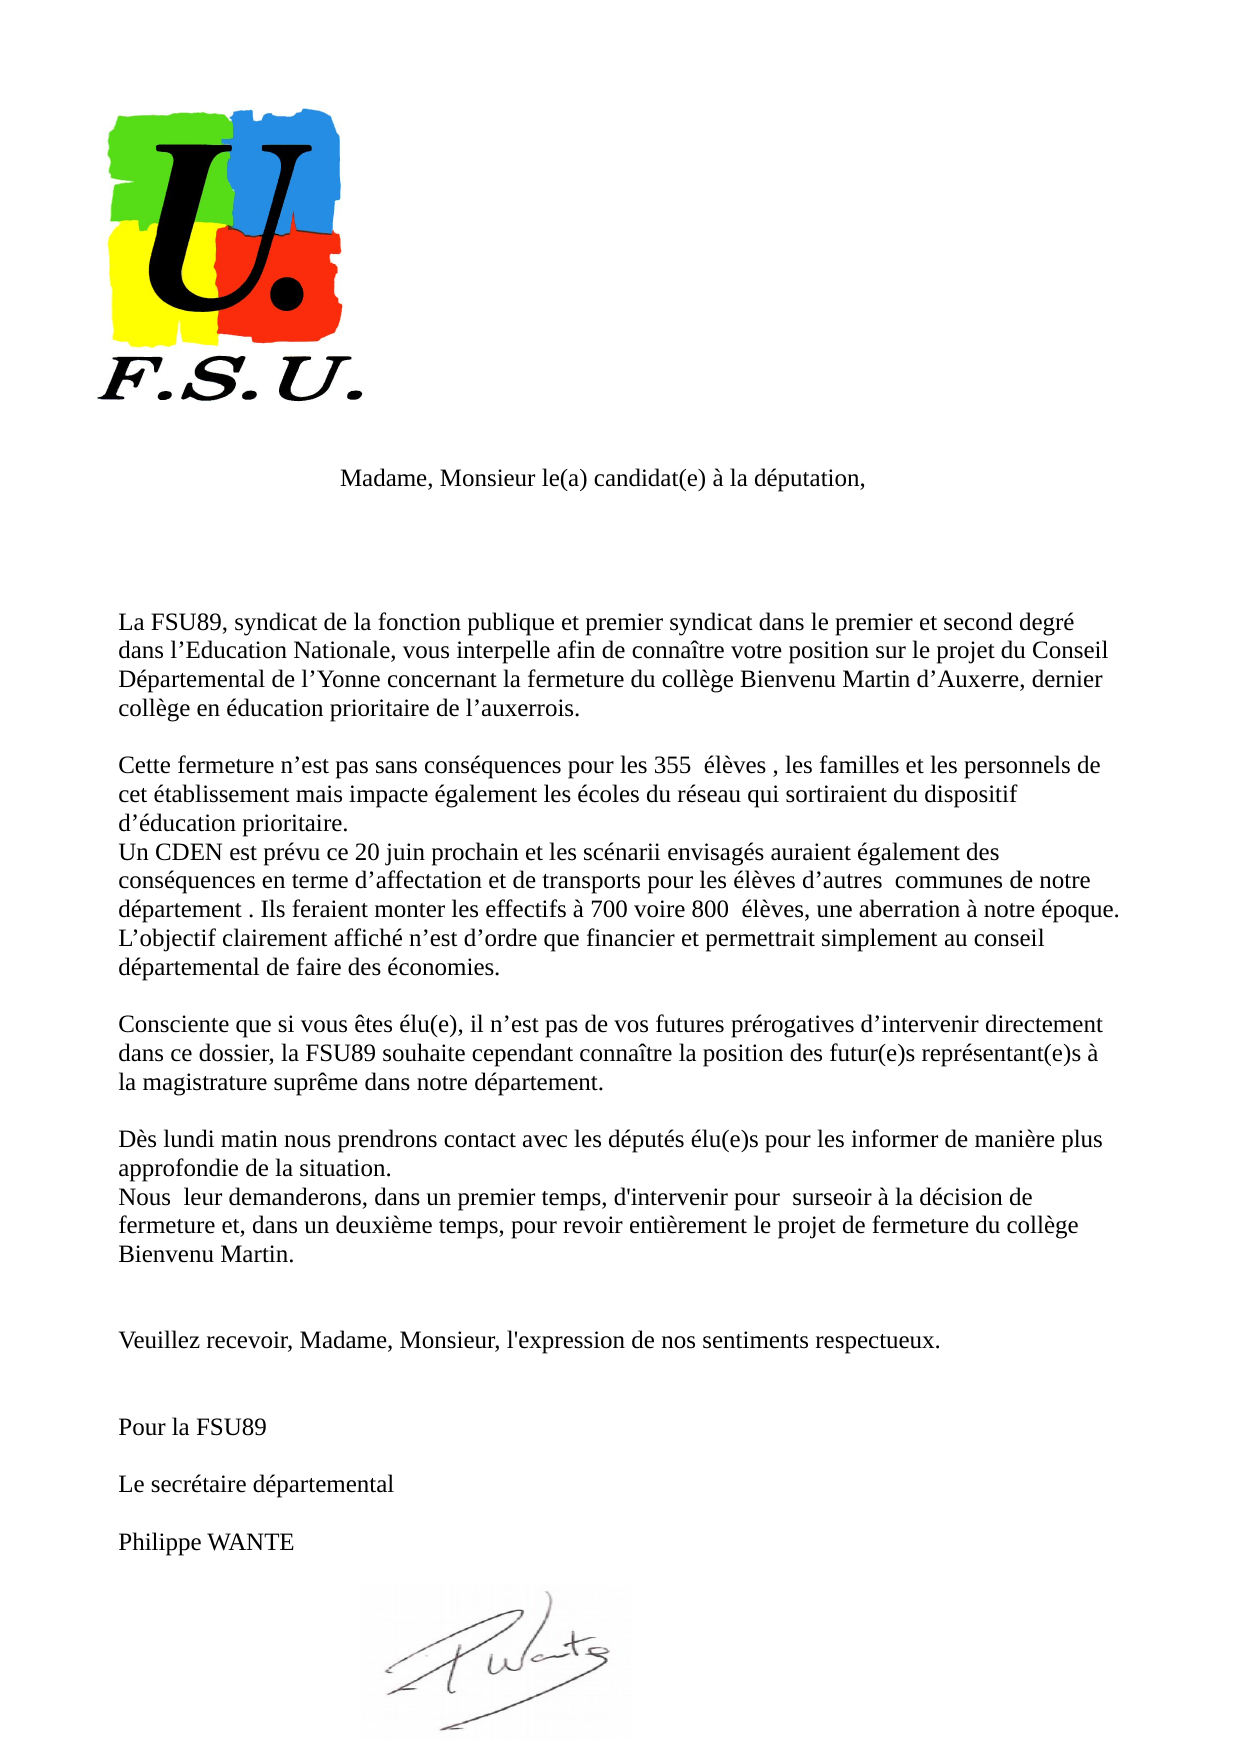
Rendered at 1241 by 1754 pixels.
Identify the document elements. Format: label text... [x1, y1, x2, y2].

picture [77, 104, 370, 404]
text Consciente que si vous êtes élu(e), il n’est pas de vos futures prérogatives d’intervenir directement dans ce dossier, la FSU89 souhaite cependant connaître la position des futur(e)s représentant(e)s à la magistrature suprême dans notre département. [118, 1009, 1122, 1096]
text La FSU89, syndicat de la fonction publique et premier syndicat dans le premier et second degré dans l’Education Nationale, vous interpelle afin de connaître votre position sur le projet du Conseil Départemental de l’Yonne concernant la fermeture du collège Bienvenu Martin d’Auxerre, dernier collège en éducation prioritaire de l’auxerrois. [118, 607, 1122, 722]
text Madame, Monsieur le(a) candidat(e) à la députation, [118, 463, 1122, 492]
text Philippe WANTE [118, 1527, 1122, 1556]
text Veuillez recevoir, Madame, Monsieur, l'expression de nos sentiments respectueux. [118, 1326, 1122, 1354]
text Cette fermeture n’est pas sans conséquences pour les 355 élèves , les familles et les personnels de cet établissement mais impacte également les écoles du réseau qui sortiraient du dispositif d’éducation prioritaire. [118, 751, 1122, 837]
text Pour la FSU89 [118, 1412, 1122, 1441]
picture [360, 1585, 633, 1740]
text L’objectif clairement affiché n’est d’ordre que financier et permettrait simplement au conseil départemental de faire des économies. [118, 923, 1122, 981]
text Le secrétaire départemental [118, 1469, 1122, 1498]
text Dès lundi matin nous prendrons contact avec les députés élu(e)s pour les informer de manière plus approfondie de la situation. [118, 1124, 1122, 1182]
text Un CDEN est prévu ce 20 juin prochain et les scénarii envisagés auraient également des conséquences en terme d’affectation et de transports pour les élèves d’autres communes de notre département . Ils feraient monter les effectifs à 700 voire 800 élèves, une aberration à notre époque. [118, 837, 1122, 923]
text Nous leur demanderons, dans un premier temps, d'intervenir pour surseoir à la décision de fermeture et, dans un deuxième temps, pour revoir entièrement le projet de fermeture du collège Bienvenu Martin. [118, 1182, 1122, 1297]
